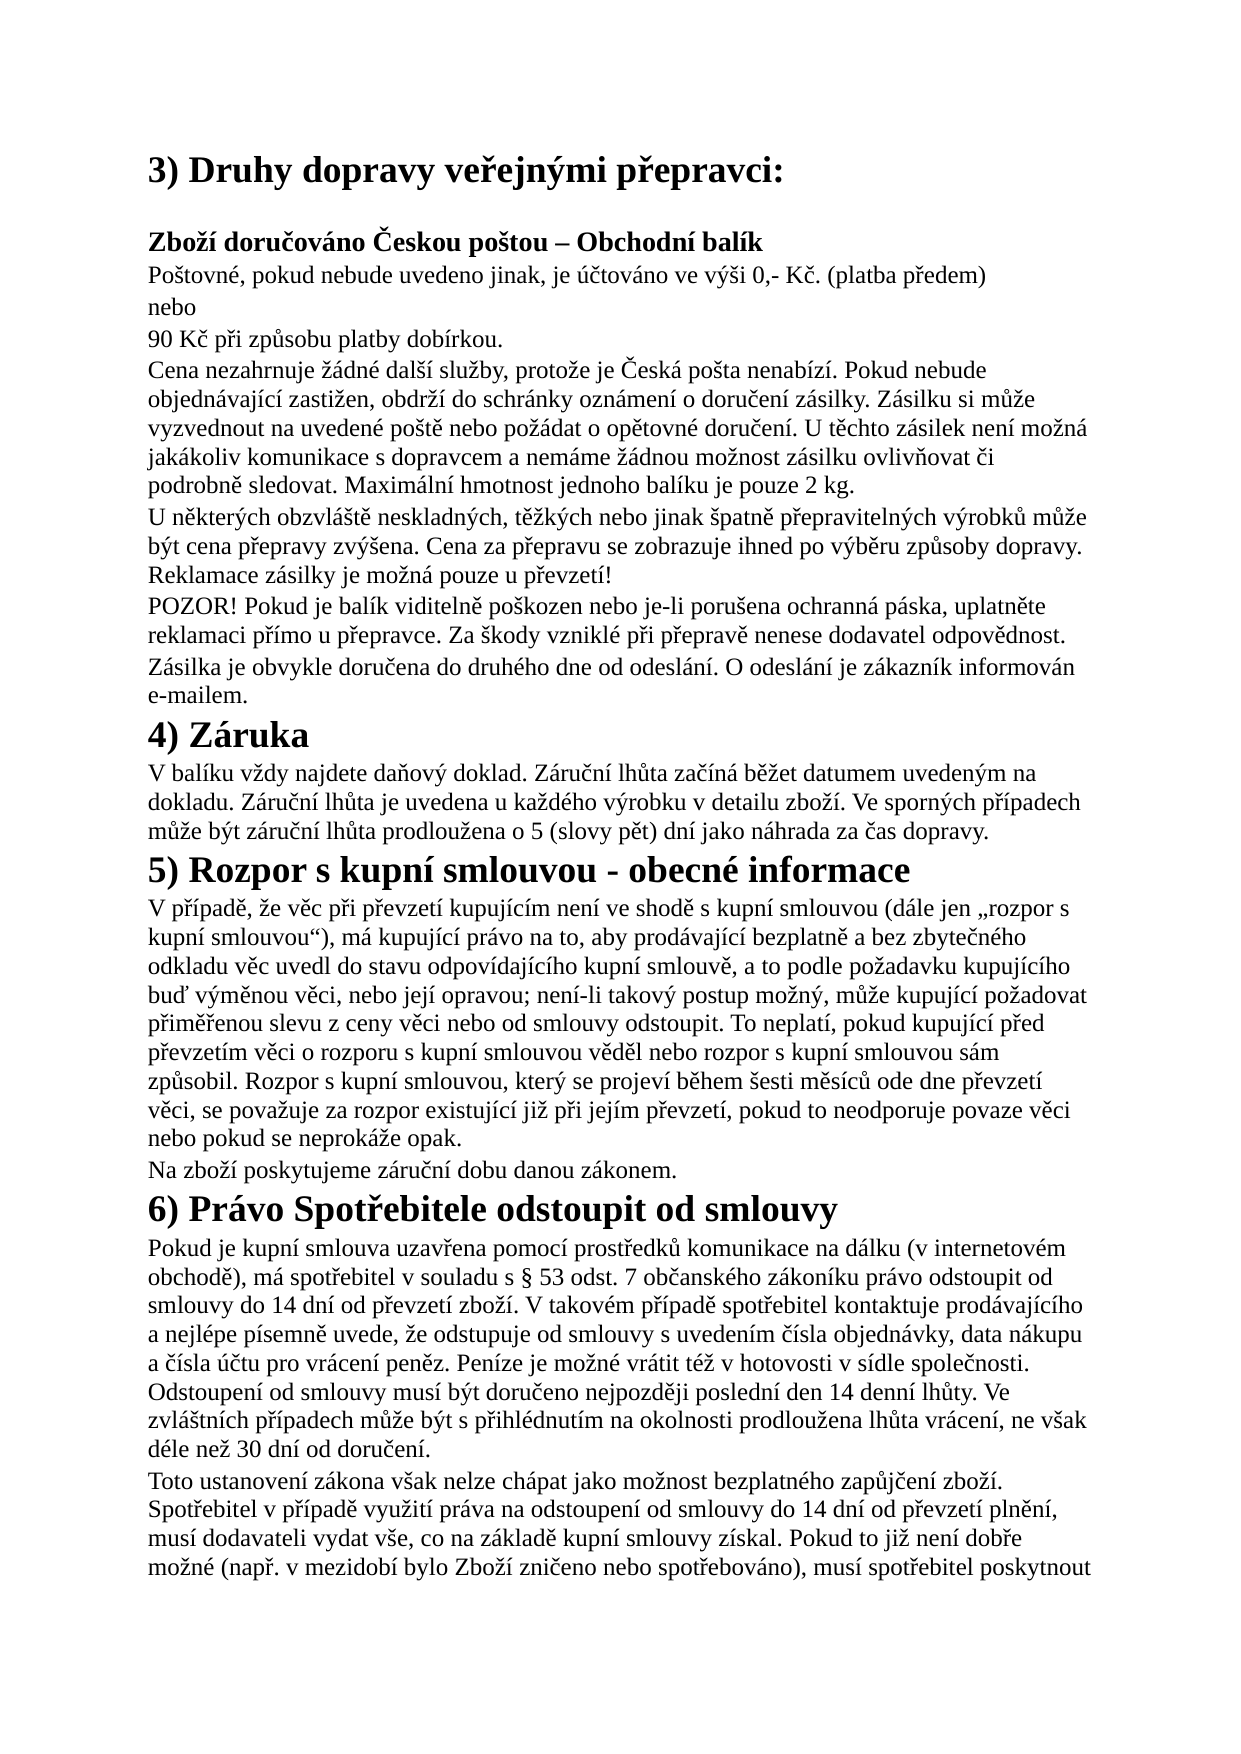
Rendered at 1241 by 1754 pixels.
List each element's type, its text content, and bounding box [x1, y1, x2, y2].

text V případě, že věc při převzetí kupujícím není ve shodě s kupní smlouvou (dále jen „rozpor s kupní smlouvou“), má kupující právo na to, aby prodávající bezplatně a bez zbytečného odkladu věc uvedl do stavu odpovídajícího kupní smlouvě, a to podle požadavku kupujícího buď výměnou věci, nebo její opravou; není-li takový postup možný, může kupující požadovat přiměřenou slevu z ceny věci nebo od smlouvy odstoupit. To neplatí, pokud kupující před převzetím věci o rozporu s kupní smlouvou věděl nebo rozpor s kupní smlouvou sám způsobil. Rozpor s kupní smlouvou, který se projeví během šesti měsíců ode dne převzetí věci, se považuje za rozpor existující již při jejím převzetí, pokud to neodporuje povaze věci nebo pokud se neprokáže opak. [148, 893, 1093, 1152]
text Na zboží poskytujeme záruční dobu danou zákonem. [148, 1155, 1093, 1184]
text Poštovné, pokud nebude uvedeno jinak, je účtováno ve výši 0,- Kč. (platba předem) [148, 261, 1093, 289]
text 3) Druhy dopravy veřejnými přepravci: [148, 148, 1093, 191]
text POZOR! Pokud je balík viditelně poškozen nebo je-li porušena ochranná páska, uplatněte reklamaci přímo u přepravce. Za škody vzniklé při přepravě nenese dodavatel odpovědnost. [148, 591, 1093, 649]
text 90 Kč při způsobu platby dobírkou. [148, 324, 1093, 353]
text Zboží doručováno Českou poštou – Obchodní balík [148, 225, 1093, 258]
text 4) Záruka [148, 712, 1093, 755]
text nebo [148, 292, 1093, 321]
text 5) Rozpor s kupní smlouvou - obecné informace [148, 847, 1093, 891]
text Zásilka je obvykle doručena do druhého dne od odeslání. O odeslání je zákazník informován e-mailem. [148, 652, 1093, 709]
text U některých obzvláště neskladných, těžkých nebo jinak špatně přepravitelných výrobků může být cena přepravy zvýšena. Cena za přepravu se zobrazuje ihned po výběru způsoby dopravy. Reklamace zásilky je možná pouze u převzetí! [148, 502, 1093, 588]
text Toto ustanovení zákona však nelze chápat jako možnost bezplatného zapůjčení zboží. Spotřebitel v případě využití práva na odstoupení od smlouvy do 14 dní od převzetí plnění, musí dodavateli vydat vše, co na základě kupní smlouvy získal. Pokud to již není dobře možné (např. v mezidobí bylo Zboží zničeno nebo spotřebováno), musí spotřebitel poskytnout [148, 1466, 1093, 1581]
text Cena nezahrnuje žádné další služby, protože je Česká pošta nenabízí. Pokud nebude objednávající zastižen, obdrží do schránky oznámení o doručení zásilky. Zásilku si může vyzvednout na uvedené poště nebo požádat o opětovné doručení. U těchto zásilek není možná jakákoliv komunikace s dopravcem a nemáme žádnou možnost zásilku ovlivňovat či podrobně sledovat. Maximální hmotnost jednoho balíku je pouze 2 kg. [148, 356, 1093, 499]
text 6) Právo Spotřebitele odstoupit od smlouvy [148, 1187, 1093, 1230]
text V balíku vždy najdete daňový doklad. Záruční lhůta začíná běžet datumem uvedeným na dokladu. Záruční lhůta je uvedena u každého výrobku v detailu zboží. Ve sporných případech může být záruční lhůta prodloužena o 5 (slovy pět) dní jako náhrada za čas dopravy. [148, 758, 1093, 844]
text Pokud je kupní smlouva uzavřena pomocí prostředků komunikace na dálku (v internetovém obchodě), má spotřebitel v souladu s § 53 odst. 7 občanského zákoníku právo odstoupit od smlouvy do 14 dní od převzetí zboží. V takovém případě spotřebitel kontaktuje prodávajícího a nejlépe písemně uvede, že odstupuje od smlouvy s uvedením čísla objednávky, data nákupu a čísla účtu pro vrácení peněz. Peníze je možné vrátit též v hotovosti v sídle společnosti. Odstoupení od smlouvy musí být doručeno nejpozději poslední den 14 denní lhůty. Ve zvláštních případech může být s přihlédnutím na okolnosti prodloužena lhůta vrácení, ne však déle než 30 dní od doručení. [148, 1233, 1093, 1463]
